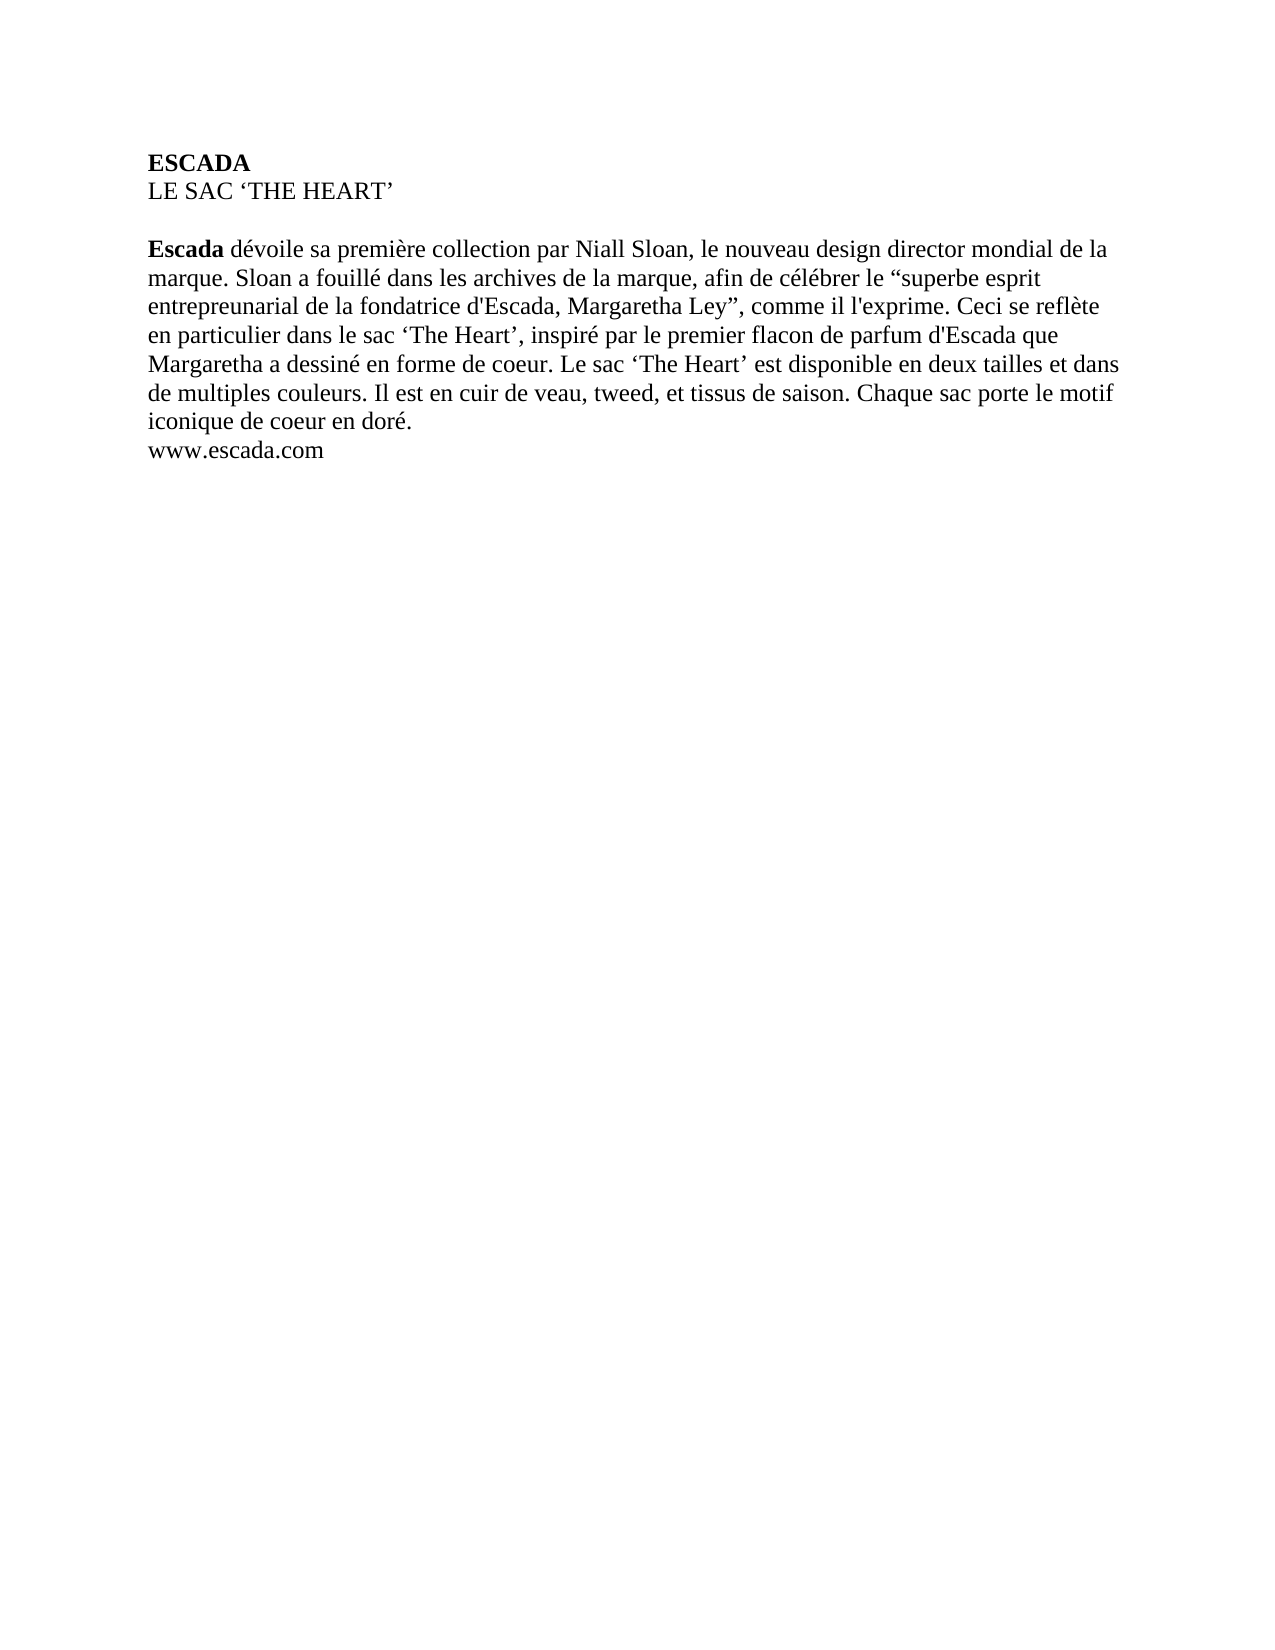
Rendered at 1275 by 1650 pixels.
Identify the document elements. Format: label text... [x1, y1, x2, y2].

text ESCADA [148, 148, 1127, 176]
text www.escada.com [148, 435, 1127, 464]
text Escada dévoile sa première collection par Niall Sloan, le nouveau design director mondial de la marque. Sloan a fouillé dans les archives de la marque, afin de célébrer le “superbe esprit entrepreunarial de la fondatrice d'Escada, Margaretha Ley”, comme il l'exprime. Ceci se reflète en particulier dans le sac ‘The Heart’, inspiré par le premier flacon de parfum d'Escada que Margaretha a dessiné en forme de coeur. Le sac ‘The Heart’ est disponible en deux tailles et dans de multiples couleurs. Il est en cuir de veau, tweed, et tissus de saison. Chaque sac porte le motif iconique de coeur en doré. [148, 234, 1127, 435]
text LE SAC ‘THE HEART’ [148, 176, 1127, 205]
